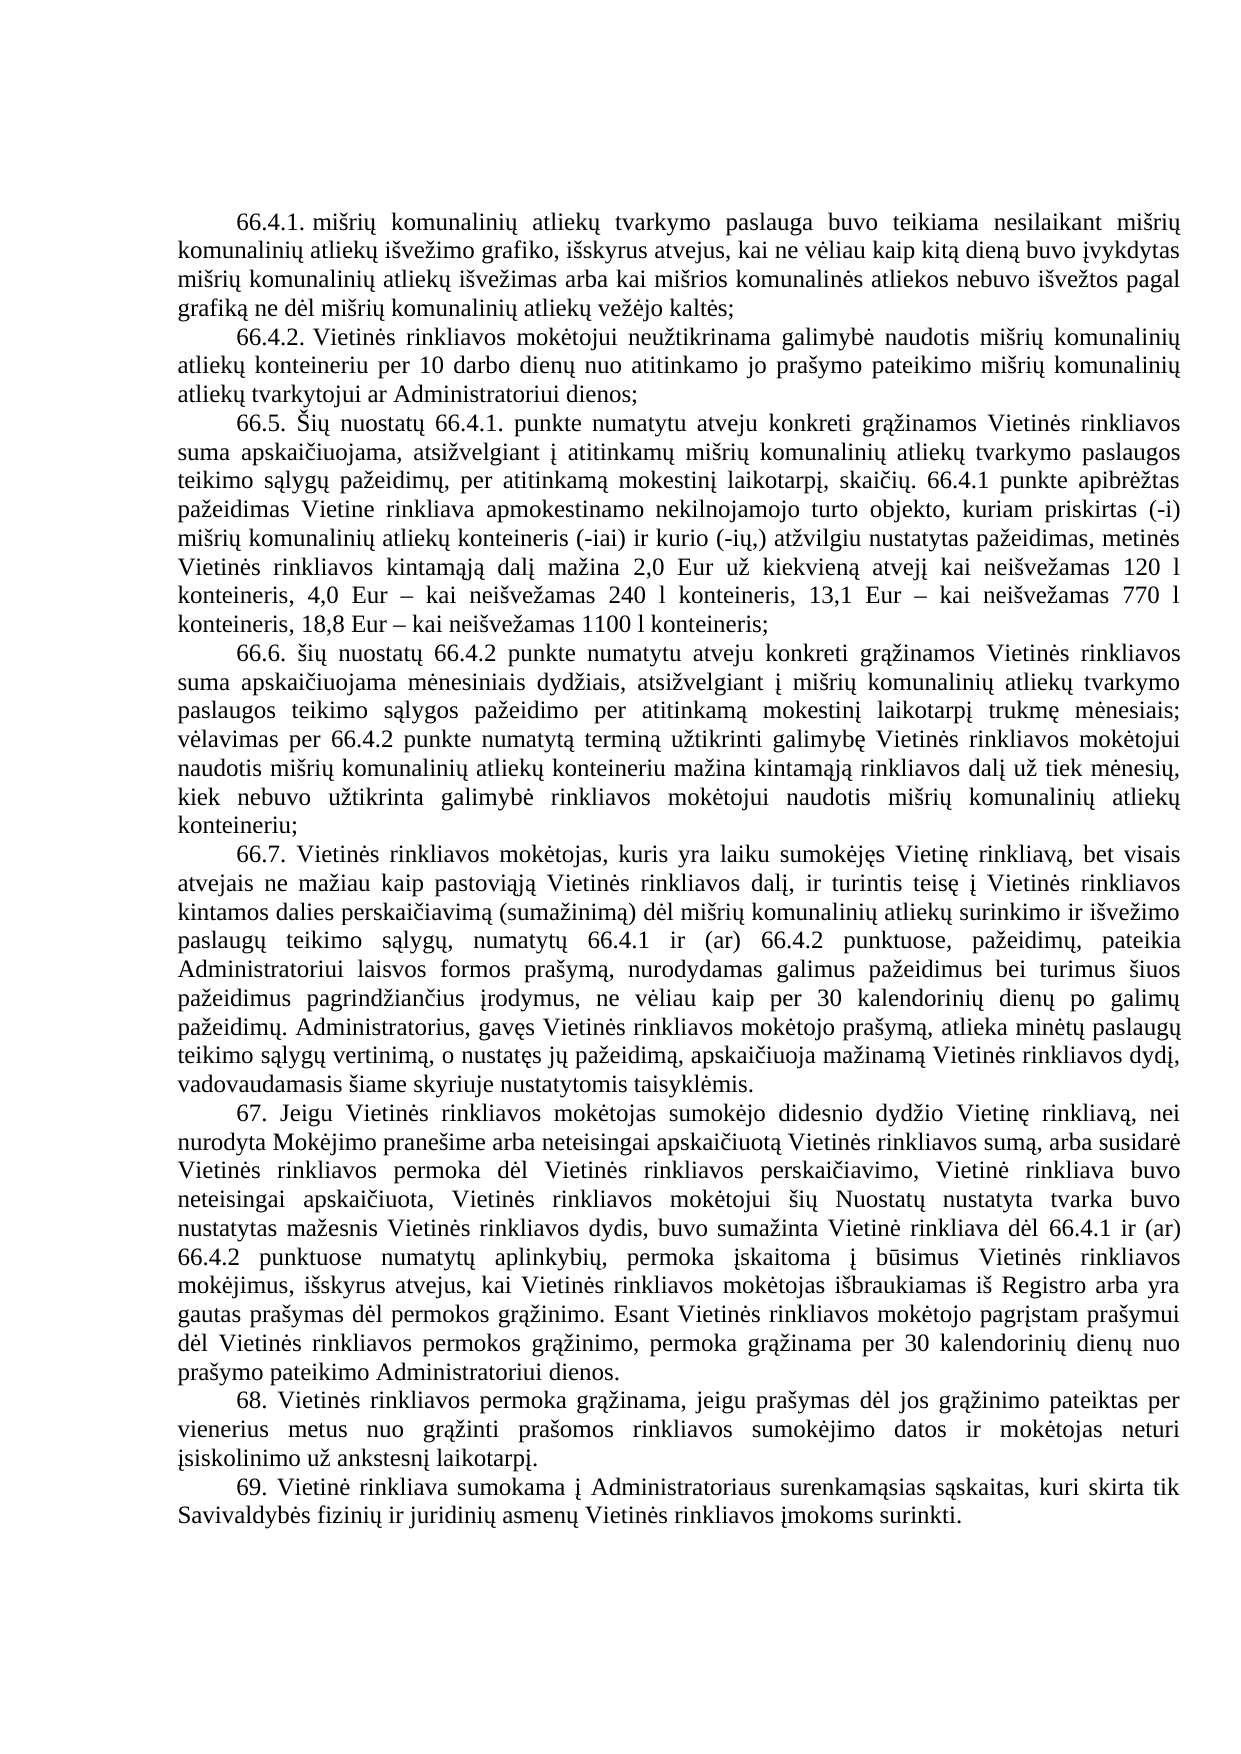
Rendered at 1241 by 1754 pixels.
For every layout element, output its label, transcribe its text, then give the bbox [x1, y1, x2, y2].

text 66.4.1. mišrių komunalinių atliekų tvarkymo paslauga buvo teikiama nesilaikant mišrių komunalinių atliekų išvežimo grafiko, išskyrus atvejus, kai ne vėliau kaip kitą dieną buvo įvykdytas mišrių komunalinių atliekų išvežimas arba kai mišrios komunalinės atliekos nebuvo išvežtos pagal grafiką ne dėl mišrių komunalinių atliekų vežėjo kaltės; [177, 207, 1181, 322]
text 69. Vietinė rinkliava sumokama į Administratoriaus surenkamąsias sąskaitas, kuri skirta tik Savivaldybės fizinių ir juridinių asmenų Vietinės rinkliavos įmokoms surinkti. [177, 1472, 1181, 1529]
text 66.5. Šių nuostatų 66.4.1. punkte numatytu atveju konkreti grąžinamos Vietinės rinkliavos suma apskaičiuojama, atsižvelgiant į atitinkamų mišrių komunalinių atliekų tvarkymo paslaugos teikimo sąlygų pažeidimų, per atitinkamą mokestinį laikotarpį, skaičių. 66.4.1 punkte apibrėžtas pažeidimas Vietine rinkliava apmokestinamo nekilnojamojo turto objekto, kuriam priskirtas (-i) mišrių komunalinių atliekų konteineris (-iai) ir kurio (-ių,) atžvilgiu nustatytas pažeidimas, metinės Vietinės rinkliavos kintamąją dalį mažina 2,0 Eur už kiekvieną atvejį kai neišvežamas 120 l konteineris, 4,0 Eur – kai neišvežamas 240 l konteineris, 13,1 Eur – kai neišvežamas 770 l konteineris, 18,8 Eur – kai neišvežamas 1100 l konteineris; [177, 408, 1181, 638]
text 68. Vietinės rinkliavos permoka grąžinama, jeigu prašymas dėl jos grąžinimo pateiktas per vienerius metus nuo grąžinti prašomos rinkliavos sumokėjimo datos ir mokėtojas neturi įsiskolinimo už ankstesnį laikotarpį. [177, 1385, 1181, 1472]
text 67. Jeigu Vietinės rinkliavos mokėtojas sumokėjo didesnio dydžio Vietinę rinkliavą, nei nurodyta Mokėjimo pranešime arba neteisingai apskaičiuotą Vietinės rinkliavos sumą, arba susidarė Vietinės rinkliavos permoka dėl Vietinės rinkliavos perskaičiavimo, Vietinė rinkliava buvo neteisingai apskaičiuota, Vietinės rinkliavos mokėtojui šių Nuostatų nustatyta tvarka buvo nustatytas mažesnis Vietinės rinkliavos dydis, buvo sumažinta Vietinė rinkliava dėl 66.4.1 ir (ar) 66.4.2 punktuose numatytų aplinkybių, permoka įskaitoma į būsimus Vietinės rinkliavos mokėjimus, išskyrus atvejus, kai Vietinės rinkliavos mokėtojas išbraukiamas iš Registro arba yra gautas prašymas dėl permokos grąžinimo. Esant Vietinės rinkliavos mokėtojo pagrįstam prašymui dėl Vietinės rinkliavos permokos grąžinimo, permoka grąžinama per 30 kalendorinių dienų nuo prašymo pateikimo Administratoriui dienos. [177, 1098, 1181, 1385]
text 66.4.2. Vietinės rinkliavos mokėtojui neužtikrinama galimybė naudotis mišrių komunalinių atliekų konteineriu per 10 darbo dienų nuo atitinkamo jo prašymo pateikimo mišrių komunalinių atliekų tvarkytojui ar Administratoriui dienos; [177, 322, 1181, 408]
text 66.6. šių nuostatų 66.4.2 punkte numatytu atveju konkreti grąžinamos Vietinės rinkliavos suma apskaičiuojama mėnesiniais dydžiais, atsižvelgiant į mišrių komunalinių atliekų tvarkymo paslaugos teikimo sąlygos pažeidimo per atitinkamą mokestinį laikotarpį trukmę mėnesiais; vėlavimas per 66.4.2 punkte numatytą terminą užtikrinti galimybę Vietinės rinkliavos mokėtojui naudotis mišrių komunalinių atliekų konteineriu mažina kintamąją rinkliavos dalį už tiek mėnesių, kiek nebuvo užtikrinta galimybė rinkliavos mokėtojui naudotis mišrių komunalinių atliekų konteineriu; [177, 638, 1181, 839]
text 66.7. Vietinės rinkliavos mokėtojas, kuris yra laiku sumokėjęs Vietinę rinkliavą, bet visais atvejais ne mažiau kaip pastoviąją Vietinės rinkliavos dalį, ir turintis teisę į Vietinės rinkliavos kintamos dalies perskaičiavimą (sumažinimą) dėl mišrių komunalinių atliekų surinkimo ir išvežimo paslaugų teikimo sąlygų, numatytų 66.4.1 ir (ar) 66.4.2 punktuose, pažeidimų, pateikia Administratoriui laisvos formos prašymą, nurodydamas galimus pažeidimus bei turimus šiuos pažeidimus pagrindžiančius įrodymus, ne vėliau kaip per 30 kalendorinių dienų po galimų pažeidimų. Administratorius, gavęs Vietinės rinkliavos mokėtojo prašymą, atlieka minėtų paslaugų teikimo sąlygų vertinimą, o nustatęs jų pažeidimą, apskaičiuoja mažinamą Vietinės rinkliavos dydį, vadovaudamasis šiame skyriuje nustatytomis taisyklėmis. [177, 839, 1181, 1098]
